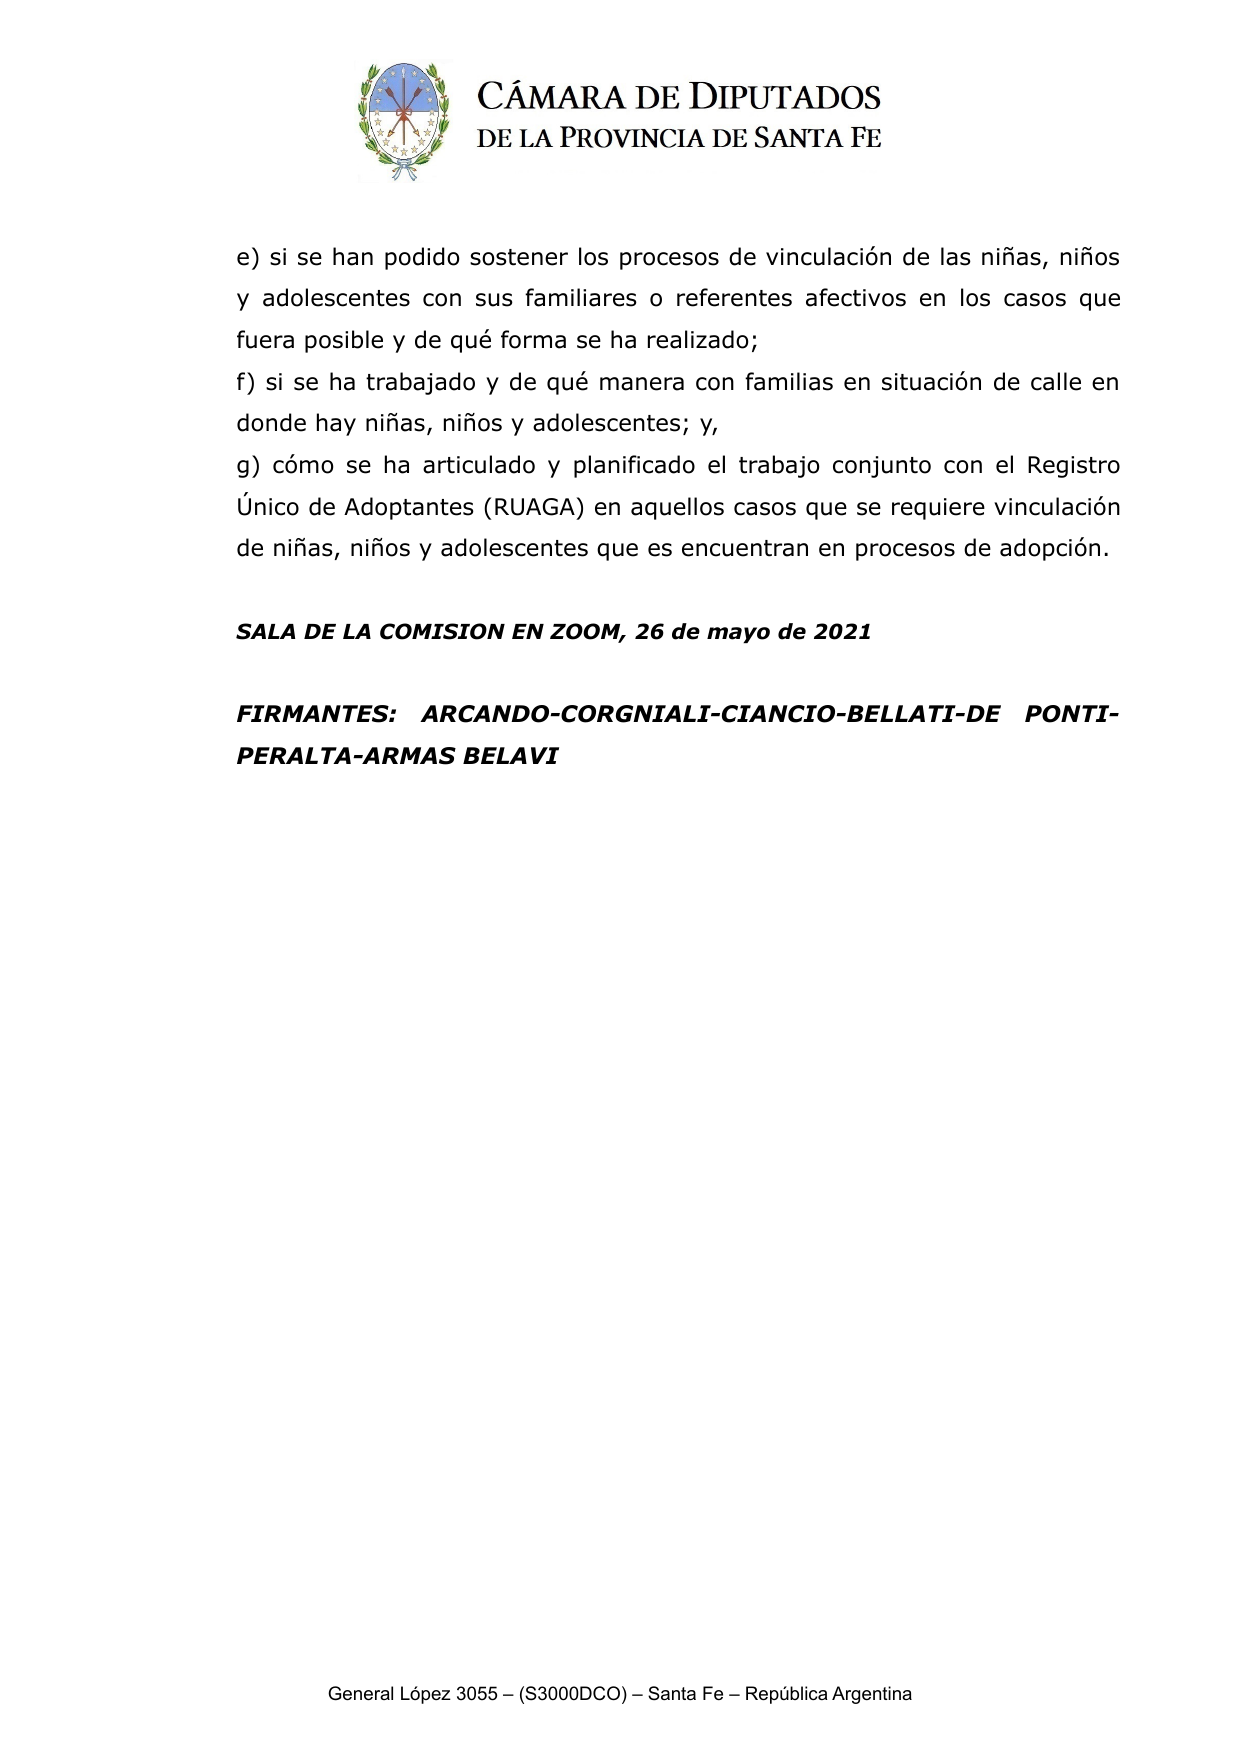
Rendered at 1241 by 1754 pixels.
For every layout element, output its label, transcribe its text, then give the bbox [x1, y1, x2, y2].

text g) cómo se ha articulado y planificado el trabajo conjunto con el Registro Único de Adoptantes (RUAGA) en aquellos casos que se requiere vinculación de niñas, niños y adolescentes que es encuentran en procesos de adopción. [236, 451, 1122, 562]
text f) si se ha trabajado y de qué manera con familias en situación de calle en donde hay niñas, niños y adolescentes; y, [236, 367, 1122, 437]
text FIRMANTES: ARCANDO-CORGNIALI-CIANCIO-BELLATI-DE PONTI-PERALTA-ARMAS BELAVI [236, 700, 1122, 769]
picture [354, 59, 886, 183]
text e) si se han podido sostener los procesos de vinculación de las niñas, niños y adolescentes con sus familiares o referentes afectivos en los casos que fuera posible y de qué forma se ha realizado; [236, 242, 1122, 353]
text SALA DE LA COMISION EN ZOOM, 26 de mayo de 2021 [236, 619, 1122, 644]
